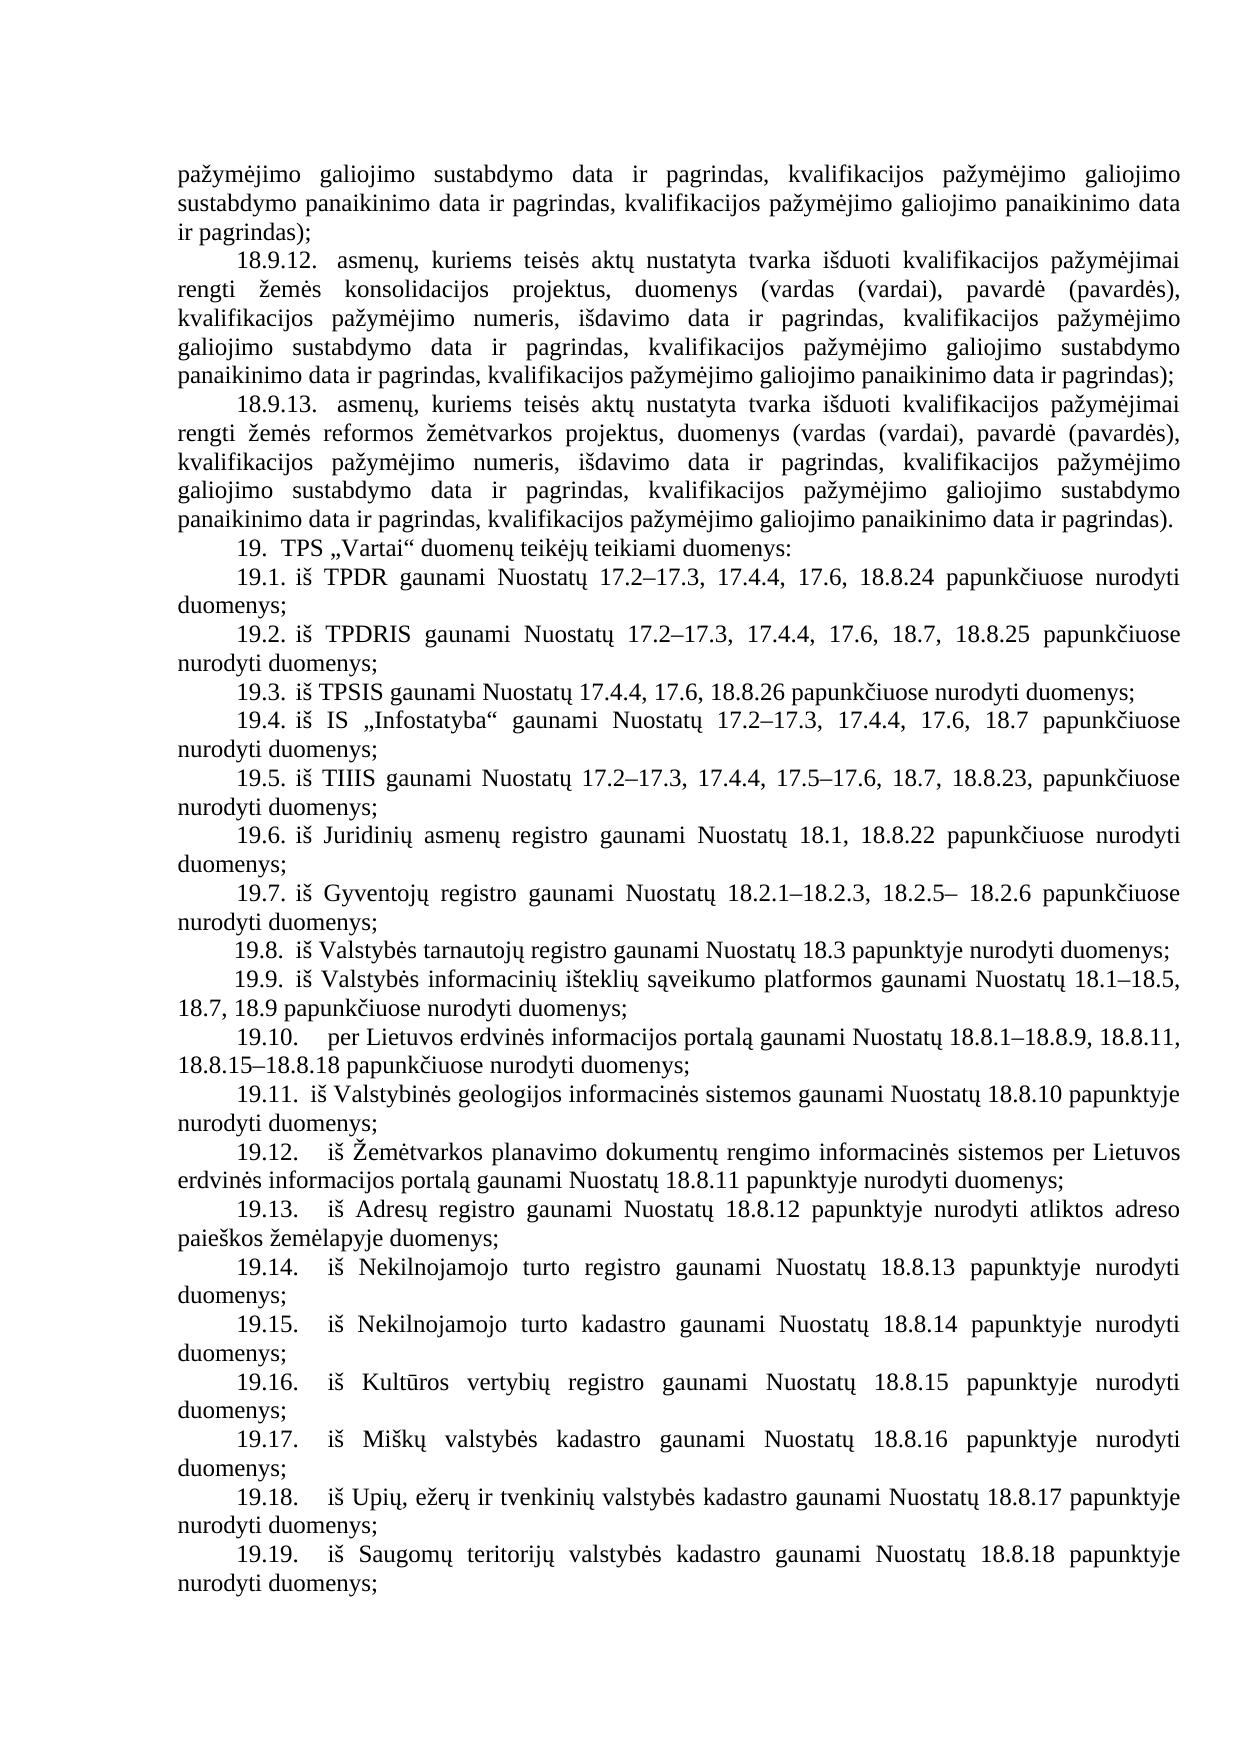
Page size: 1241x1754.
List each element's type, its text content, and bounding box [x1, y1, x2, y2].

text pažymėjimo galiojimo sustabdymo data ir pagrindas, kvalifikacijos pažymėjimo galiojimo sustabdymo panaikinimo data ir pagrindas, kvalifikacijos pažymėjimo galiojimo panaikinimo data ir pagrindas); [177, 159, 1181, 246]
text 19.9. iš Valstybės informacinių išteklių sąveikumo platformos gaunami Nuostatų 18.1–18.5, 18.7, 18.9 papunkčiuose nurodyti duomenys; [177, 964, 1181, 1022]
text 19.1. iš TPDR gaunami Nuostatų 17.2–17.3, 17.4.4, 17.6, 18.8.24 papunkčiuose nurodyti duomenys; [177, 562, 1181, 619]
text 19.19. iš Saugomų teritorijų valstybės kadastro gaunami Nuostatų 18.8.18 papunktyje nurodyti duomenys; [177, 1539, 1181, 1597]
text 19.5. iš TIIIS gaunami Nuostatų 17.2–17.3, 17.4.4, 17.5–17.6, 18.7, 18.8.23, papunkčiuose nurodyti duomenys; [177, 763, 1181, 821]
text 19.11. iš Valstybinės geologijos informacinės sistemos gaunami Nuostatų 18.8.10 papunktyje nurodyti duomenys; [177, 1079, 1181, 1137]
text 19.15. iš Nekilnojamojo turto kadastro gaunami Nuostatų 18.8.14 papunktyje nurodyti duomenys; [177, 1309, 1181, 1367]
text 18.9.12. asmenų, kuriems teisės aktų nustatyta tvarka išduoti kvalifikacijos pažymėjimai rengti žemės konsolidacijos projektus, duomenys (vardas (vardai), pavardė (pavardės), kvalifikacijos pažymėjimo numeris, išdavimo data ir pagrindas, kvalifikacijos pažymėjimo galiojimo sustabdymo data ir pagrindas, kvalifikacijos pažymėjimo galiojimo sustabdymo panaikinimo data ir pagrindas, kvalifikacijos pažymėjimo galiojimo panaikinimo data ir pagrindas); [177, 246, 1181, 389]
text 19.7. iš Gyventojų registro gaunami Nuostatų 18.2.1–18.2.3, 18.2.5– 18.2.6 papunkčiuose nurodyti duomenys; [177, 878, 1181, 936]
text 19.3. iš TPSIS gaunami Nuostatų 17.4.4, 17.6, 18.8.26 papunkčiuose nurodyti duomenys; [177, 677, 1181, 706]
text 19.13. iš Adresų registro gaunami Nuostatų 18.8.12 papunktyje nurodyti atliktos adreso paieškos žemėlapyje duomenys; [177, 1194, 1181, 1252]
text 18.9.13. asmenų, kuriems teisės aktų nustatyta tvarka išduoti kvalifikacijos pažymėjimai rengti žemės reformos žemėtvarkos projektus, duomenys (vardas (vardai), pavardė (pavardės), kvalifikacijos pažymėjimo numeris, išdavimo data ir pagrindas, kvalifikacijos pažymėjimo galiojimo sustabdymo data ir pagrindas, kvalifikacijos pažymėjimo galiojimo sustabdymo panaikinimo data ir pagrindas, kvalifikacijos pažymėjimo galiojimo panaikinimo data ir pagrindas). [177, 389, 1181, 533]
text 19.12. iš Žemėtvarkos planavimo dokumentų rengimo informacinės sistemos per Lietuvos erdvinės informacijos portalą gaunami Nuostatų 18.8.11 papunktyje nurodyti duomenys; [177, 1137, 1181, 1194]
text 19.6. iš Juridinių asmenų registro gaunami Nuostatų 18.1, 18.8.22 papunkčiuose nurodyti duomenys; [177, 821, 1181, 878]
text 19.2. iš TPDRIS gaunami Nuostatų 17.2–17.3, 17.4.4, 17.6, 18.7, 18.8.25 papunkčiuose nurodyti duomenys; [177, 619, 1181, 677]
text 19.16. iš Kultūros vertybių registro gaunami Nuostatų 18.8.15 papunktyje nurodyti duomenys; [177, 1367, 1181, 1424]
text 19.4. iš IS „Infostatyba“ gaunami Nuostatų 17.2–17.3, 17.4.4, 17.6, 18.7 papunkčiuose nurodyti duomenys; [177, 706, 1181, 763]
text 19.17. iš Miškų valstybės kadastro gaunami Nuostatų 18.8.16 papunktyje nurodyti duomenys; [177, 1424, 1181, 1482]
text 19. TPS „Vartai“ duomenų teikėjų teikiami duomenys: [177, 533, 1181, 562]
text 19.14. iš Nekilnojamojo turto registro gaunami Nuostatų 18.8.13 papunktyje nurodyti duomenys; [177, 1252, 1181, 1309]
text 19.18. iš Upių, ežerų ir tvenkinių valstybės kadastro gaunami Nuostatų 18.8.17 papunktyje nurodyti duomenys; [177, 1482, 1181, 1539]
text 19.8. iš Valstybės tarnautojų registro gaunami Nuostatų 18.3 papunktyje nurodyti duomenys; [177, 936, 1181, 964]
text 19.10. per Lietuvos erdvinės informacijos portalą gaunami Nuostatų 18.8.1–18.8.9, 18.8.11, 18.8.15–18.8.18 papunkčiuose nurodyti duomenys; [177, 1022, 1181, 1079]
